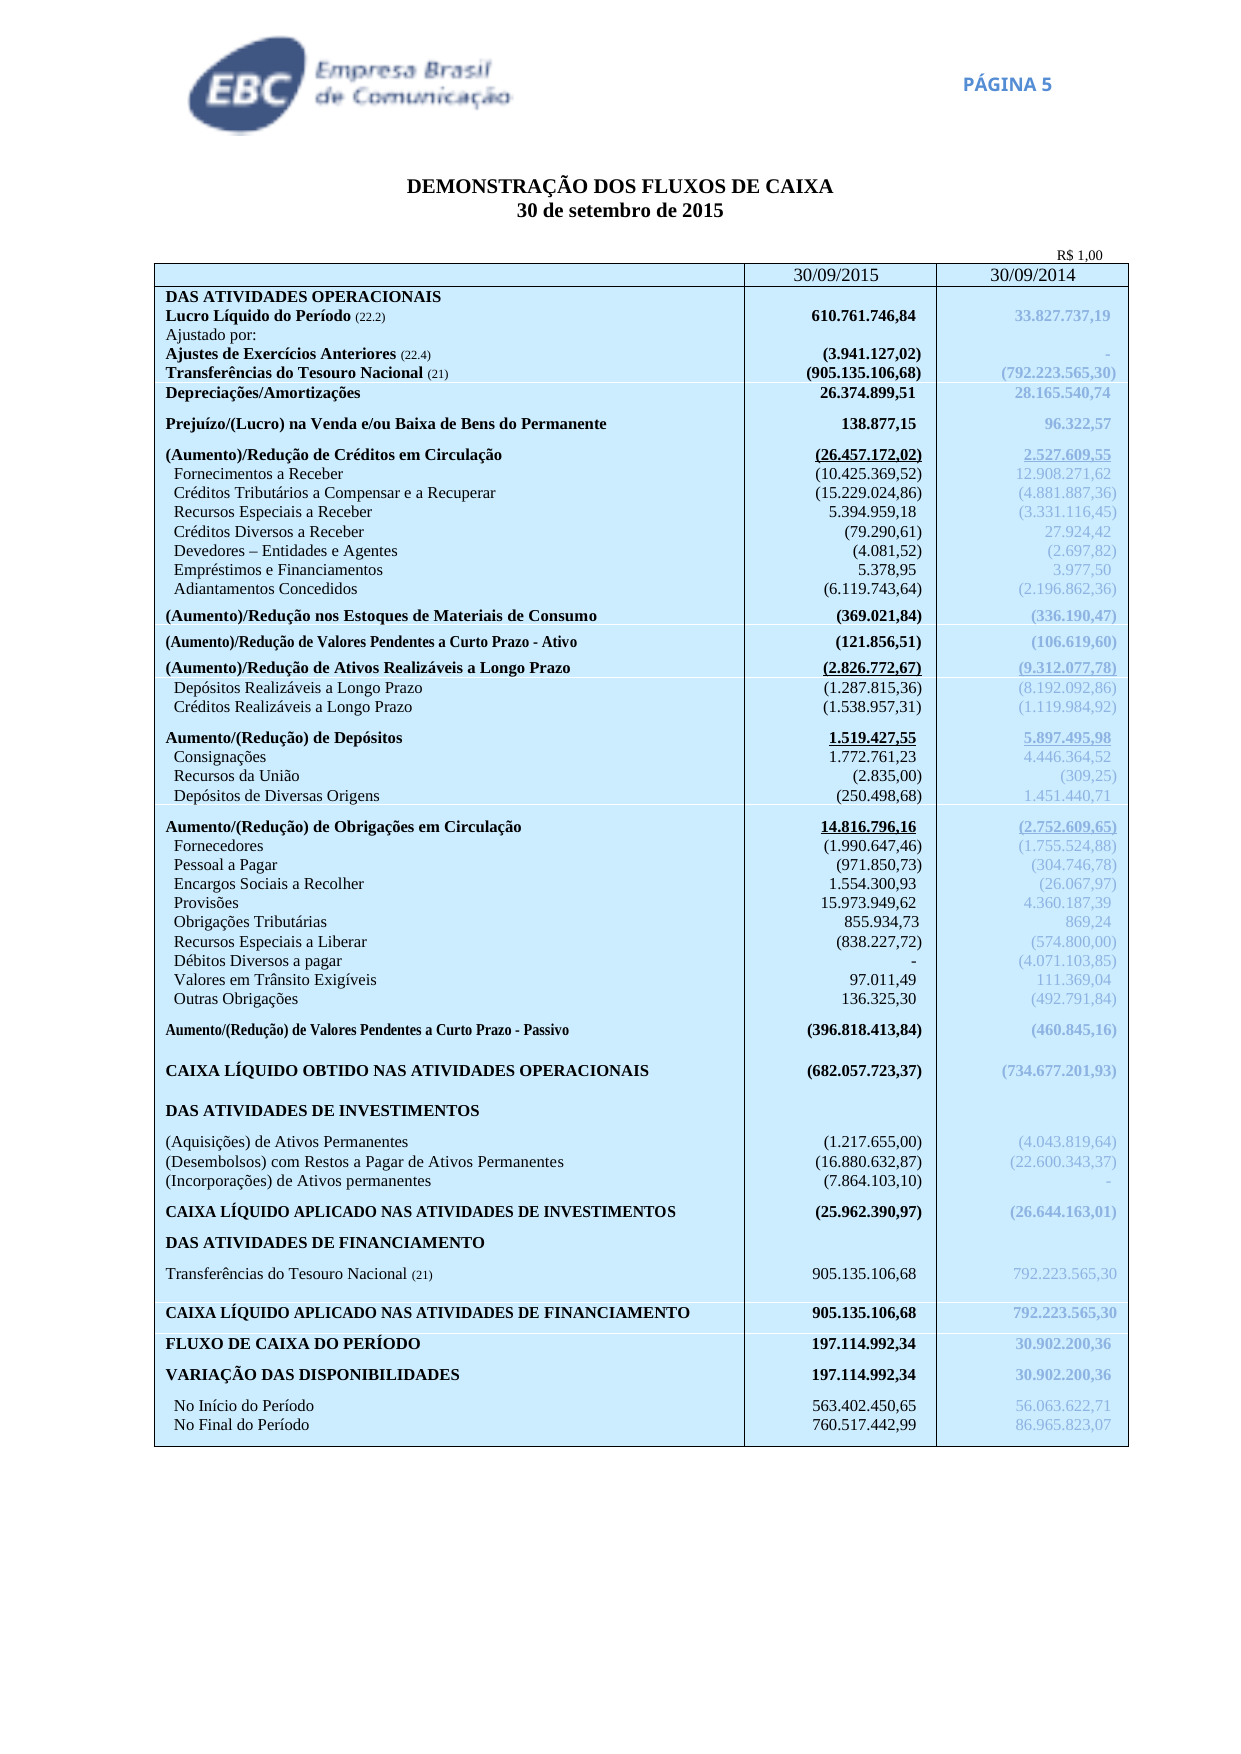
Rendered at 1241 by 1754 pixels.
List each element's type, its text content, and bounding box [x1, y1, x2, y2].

table_cell FLUXO DE CAIXA DO PERÍODO [155, 1334, 744, 1353]
table_cell 30.902.200,36 [937, 1334, 1128, 1353]
text 30 de setembro de 2015 [187, 198, 1053, 222]
table_cell [745, 805, 936, 816]
table_cell (2.752.609,65) [937, 816, 1128, 836]
table_cell Valores em Trânsito Exigíveis [155, 970, 744, 989]
table_cell 27.924,42 [937, 521, 1128, 541]
table_cell 97.011,49 [745, 970, 936, 989]
table_cell [155, 402, 744, 414]
table_cell Fornecedores [155, 836, 744, 855]
table_cell (682.057.723,37) [745, 1051, 936, 1089]
table_cell 869,24 [937, 912, 1128, 931]
table_cell [937, 598, 1128, 605]
table_cell (1.538.957,31) [745, 697, 936, 716]
table_cell [937, 1190, 1128, 1202]
table_cell 14.816.796,16 [745, 816, 936, 836]
table_cell 111.369,04 [937, 970, 1128, 989]
table_cell [745, 402, 936, 414]
table_cell (574.800,00) [937, 931, 1128, 951]
table_cell 26.374.899,51 [745, 383, 936, 402]
table_cell No Final do Período [155, 1415, 744, 1434]
table_cell Lucro Líquido do Período (22.2) [155, 306, 744, 325]
table_cell 12.908.271,62 [937, 464, 1128, 483]
table_cell Pessoal a Pagar [155, 855, 744, 874]
table_cell [155, 716, 744, 728]
table_cell (304.746,78) [937, 855, 1128, 874]
table_cell [155, 1252, 744, 1264]
table_cell (1.119.984,92) [937, 697, 1128, 716]
table_cell Adiantamentos Concedidos [155, 579, 744, 598]
table_cell - [745, 951, 936, 970]
table_cell CAIXA LÍQUIDO APLICADO NAS ATIVIDADES DE INVESTIMENTOS [155, 1202, 744, 1221]
table_cell 86.965.823,07 [937, 1415, 1128, 1434]
table_cell (26.644.163,01) [937, 1202, 1128, 1221]
table_cell 1.772.761,23 [745, 747, 936, 766]
table_cell (9.312.077,78) [937, 658, 1128, 677]
table_cell 197.114.992,34 [745, 1334, 936, 1353]
table_cell (2.835,00) [745, 766, 936, 785]
table_cell (250.498,68) [745, 785, 936, 804]
table_cell (Aumento)/Redução nos Estoques de Materiais de Consumo [155, 605, 744, 624]
table_cell (4.071.103,85) [937, 951, 1128, 970]
table_cell 792.223.565,30 [937, 1303, 1128, 1322]
table_cell [937, 1120, 1128, 1132]
table_cell [155, 1039, 744, 1051]
table_cell [745, 625, 936, 632]
table_cell [745, 1283, 936, 1302]
table_cell (7.864.103,10) [745, 1171, 936, 1190]
table_cell (8.192.092,86) [937, 678, 1128, 697]
table_cell 1.451.440,71 [937, 785, 1128, 804]
table_cell Prejuízo/(Lucro) na Venda e/ou Baixa de Bens do Permanente [155, 414, 744, 433]
table_cell Depósitos Realizáveis a Longo Prazo [155, 678, 744, 697]
table_cell [937, 433, 1128, 445]
table_cell (16.880.632,87) [745, 1151, 936, 1171]
table_cell 563.402.450,65 [745, 1396, 936, 1415]
table_cell (10.425.369,52) [745, 464, 936, 483]
table_cell Depreciações/Amortizações [155, 383, 744, 402]
table_cell [745, 1353, 936, 1365]
table_header [155, 264, 744, 286]
table_cell [937, 1252, 1128, 1264]
table_cell 96.322,57 [937, 414, 1128, 433]
table_cell Aumento/(Redução) de Valores Pendentes a Curto Prazo - Passivo [155, 1020, 744, 1039]
table_cell (25.962.390,97) [745, 1202, 936, 1221]
table_cell DAS ATIVIDADES DE FINANCIAMENTO [155, 1233, 744, 1252]
table_cell 3.977,50 [937, 560, 1128, 579]
table_cell [745, 1190, 936, 1202]
table_cell Obrigações Tributárias [155, 912, 744, 931]
table_cell 197.114.992,34 [745, 1365, 936, 1384]
table_cell - [937, 1171, 1128, 1190]
table_cell 5.394.959,18 [745, 502, 936, 521]
table_cell [745, 1252, 936, 1264]
table_cell Transferências do Tesouro Nacional (21) [155, 1264, 744, 1283]
table_cell [745, 1233, 936, 1252]
table_cell 15.973.949,62 [745, 893, 936, 912]
table_cell (838.227,72) [745, 931, 936, 951]
table_cell [745, 716, 936, 728]
table_cell Recursos Especiais a Liberar [155, 931, 744, 951]
table_cell [937, 651, 1128, 658]
table_cell CAIXA LÍQUIDO OBTIDO NAS ATIVIDADES OPERACIONAIS [155, 1051, 744, 1089]
table_cell [937, 1008, 1128, 1020]
table_cell [155, 1008, 744, 1020]
text DEMONSTRAÇÃO DOS FLUXOS DE CAIXA [187, 174, 1053, 198]
table_cell [155, 433, 744, 445]
table_cell [937, 1101, 1128, 1120]
table_cell Devedores – Entidades e Agentes [155, 541, 744, 560]
table_cell [937, 805, 1128, 816]
table_cell 136.325,30 [745, 989, 936, 1008]
table_cell 1.554.300,93 [745, 874, 936, 893]
table_cell Encargos Sociais a Recolher [155, 874, 744, 893]
table_cell 5.378,95 [745, 560, 936, 579]
table_cell - [937, 344, 1128, 363]
table_cell 5.897.495,98 [937, 728, 1128, 747]
table_cell (106.619,60) [937, 632, 1128, 651]
table_cell [745, 1008, 936, 1020]
table_cell [937, 1221, 1128, 1233]
table_cell (1.287.815,36) [745, 678, 936, 697]
table_cell (1.755.524,88) [937, 836, 1128, 855]
table_cell [937, 1353, 1128, 1365]
table_cell 2.527.609,55 [937, 445, 1128, 464]
table_cell [745, 1039, 936, 1051]
table_cell [937, 402, 1128, 414]
table_cell 56.063.622,71 [937, 1396, 1128, 1415]
table_cell Recursos da União [155, 766, 744, 785]
table_cell Recursos Especiais a Receber [155, 502, 744, 521]
table_cell (2.826.772,67) [745, 658, 936, 677]
table_cell [937, 1434, 1128, 1446]
table_cell Fornecimentos a Receber [155, 464, 744, 483]
table_cell VARIAÇÃO DAS DISPONIBILIDADES [155, 1365, 744, 1384]
table_cell DAS ATIVIDADES DE INVESTIMENTOS [155, 1101, 744, 1120]
table_cell [745, 1089, 936, 1101]
table_cell 4.446.364,52 [937, 747, 1128, 766]
table_cell [937, 1039, 1128, 1051]
table_cell 28.165.540,74 [937, 383, 1128, 402]
table_cell [155, 1283, 744, 1302]
table_cell [937, 1233, 1128, 1252]
table_cell Débitos Diversos a pagar [155, 951, 744, 970]
table_cell [937, 325, 1128, 344]
table_cell [745, 287, 936, 306]
table_cell [937, 1089, 1128, 1101]
table_cell [745, 598, 936, 605]
table_cell Créditos Diversos a Receber [155, 521, 744, 541]
table_cell [155, 1353, 744, 1365]
text R$ 1,00 [187, 246, 1103, 263]
table_cell (6.119.743,64) [745, 579, 936, 598]
table_cell 905.135.106,68 [745, 1264, 936, 1283]
table_cell [937, 1283, 1128, 1302]
table_cell (4.043.819,64) [937, 1132, 1128, 1151]
table_cell (492.791,84) [937, 989, 1128, 1008]
table_cell Créditos Realizáveis a Longo Prazo [155, 697, 744, 716]
table_cell [155, 1120, 744, 1132]
table_cell (Aumento)/Redução de Ativos Realizáveis a Longo Prazo [155, 658, 744, 677]
table_cell [937, 1322, 1128, 1333]
table_cell [745, 1101, 936, 1120]
table_cell Depósitos de Diversas Origens [155, 785, 744, 804]
table_cell [155, 1434, 744, 1446]
table_cell (22.600.343,37) [937, 1151, 1128, 1171]
table_cell No Início do Período [155, 1396, 744, 1415]
table_cell [937, 1384, 1128, 1396]
table_cell (4.081,52) [745, 541, 936, 560]
table_cell (2.697,82) [937, 541, 1128, 560]
table_cell [745, 1120, 936, 1132]
table_cell 760.517.442,99 [745, 1415, 936, 1434]
table_cell 610.761.746,84 [745, 306, 936, 325]
table_cell Ajustes de Exercícios Anteriores (22.4) [155, 344, 744, 363]
table_cell 905.135.106,68 [745, 1303, 936, 1322]
table_cell 138.877,15 [745, 414, 936, 433]
table_cell [937, 287, 1128, 306]
table_cell 30.902.200,36 [937, 1365, 1128, 1384]
table_cell (309,25) [937, 766, 1128, 785]
table_cell [745, 1434, 936, 1446]
table_cell (460.845,16) [937, 1020, 1128, 1039]
table_cell [745, 1322, 936, 1333]
table_cell [937, 716, 1128, 728]
table_cell [155, 625, 744, 632]
table_cell (3.331.116,45) [937, 502, 1128, 521]
table_cell (121.856,51) [745, 632, 936, 651]
table_cell (Aumento)/Redução de Créditos em Circulação [155, 445, 744, 464]
table_cell (1.990.647,46) [745, 836, 936, 855]
table_cell [155, 1322, 744, 1333]
table_cell [745, 325, 936, 344]
table_cell (4.881.887,36) [937, 483, 1128, 502]
table_cell Créditos Tributários a Compensar e a Recuperar [155, 483, 744, 502]
table_cell (79.290,61) [745, 521, 936, 541]
table_cell (971.850,73) [745, 855, 936, 874]
table_cell [155, 1190, 744, 1202]
table_cell Aumento/(Redução) de Depósitos [155, 728, 744, 747]
table_cell Transferências do Tesouro Nacional (21) [155, 363, 744, 382]
table_cell [155, 805, 744, 816]
table_cell (792.223.565,30) [937, 363, 1128, 382]
table_cell (336.190,47) [937, 605, 1128, 624]
table_cell (734.677.201,93) [937, 1051, 1128, 1089]
table_cell [155, 598, 744, 605]
table_cell 33.827.737,19 [937, 306, 1128, 325]
table_cell (26.457.172,02) [745, 445, 936, 464]
table_cell [745, 651, 936, 658]
table_cell [155, 651, 744, 658]
table_cell [937, 625, 1128, 632]
table_cell (15.229.024,86) [745, 483, 936, 502]
table_cell (396.818.413,84) [745, 1020, 936, 1039]
table_cell [745, 1384, 936, 1396]
table_cell [155, 1221, 744, 1233]
table_cell Outras Obrigações [155, 989, 744, 1008]
table_cell (905.135.106,68) [745, 363, 936, 382]
table_cell (369.021,84) [745, 605, 936, 624]
table_cell CAIXA LÍQUIDO APLICADO NAS ATIVIDADES DE FINANCIAMENTO [155, 1303, 744, 1322]
table_cell (26.067,97) [937, 874, 1128, 893]
table_cell [745, 433, 936, 445]
table_cell DAS ATIVIDADES OPERACIONAIS [155, 287, 744, 306]
table_cell Provisões [155, 893, 744, 912]
table_cell 792.223.565,30 [937, 1264, 1128, 1283]
table_cell 855.934,73 [745, 912, 936, 931]
table_header 30/09/2015 [745, 264, 936, 286]
table_cell [745, 1221, 936, 1233]
table_cell (Aquisições) de Ativos Permanentes [155, 1132, 744, 1151]
table_header 30/09/2014 [937, 264, 1128, 286]
table_cell [155, 1089, 744, 1101]
table_cell Consignações [155, 747, 744, 766]
table_cell (3.941.127,02) [745, 344, 936, 363]
table_cell (Incorporações) de Ativos permanentes [155, 1171, 744, 1190]
table_cell [155, 1384, 744, 1396]
table_cell (1.217.655,00) [745, 1132, 936, 1151]
table_cell Empréstimos e Financiamentos [155, 560, 744, 579]
table_cell Ajustado por: [155, 325, 744, 344]
table_cell 1.519.427,55 [745, 728, 936, 747]
table_cell (Aumento)/Redução de Valores Pendentes a Curto Prazo - Ativo [155, 632, 744, 651]
table_cell 4.360.187,39 [937, 893, 1128, 912]
table_cell Aumento/(Redução) de Obrigações em Circulação [155, 816, 744, 836]
table_cell (2.196.862,36) [937, 579, 1128, 598]
table_cell (Desembolsos) com Restos a Pagar de Ativos Permanentes [155, 1151, 744, 1171]
